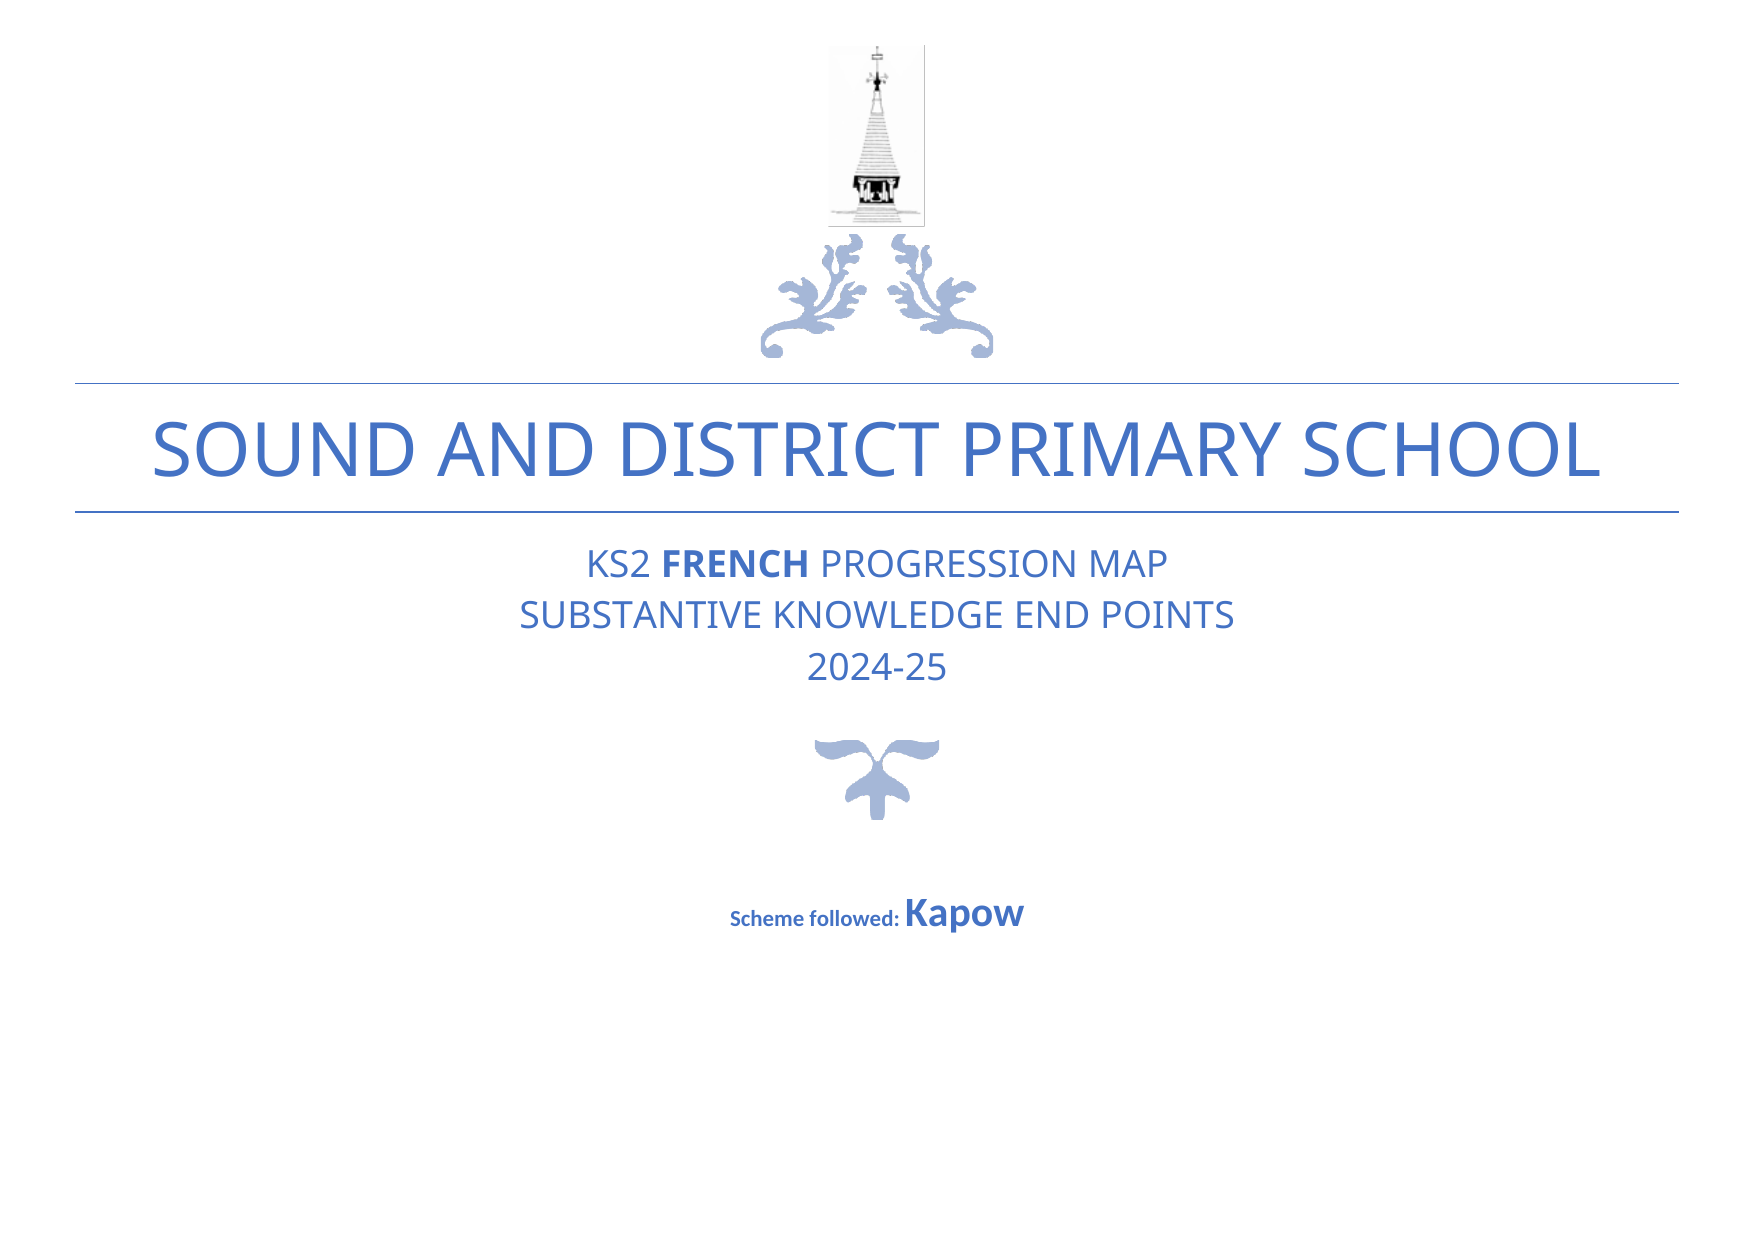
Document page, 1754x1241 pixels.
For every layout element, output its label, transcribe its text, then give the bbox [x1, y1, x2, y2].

text 2024-25 [75, 640, 1679, 691]
text KS2 FRENCH PROGRESSION MAP [75, 538, 1679, 589]
text SUBSTANTIVE KNOWLEDGE END POINTS [75, 589, 1679, 640]
text Sound and District Primary School [75, 384, 1679, 511]
text Scheme followed: Kapow [75, 886, 1679, 937]
